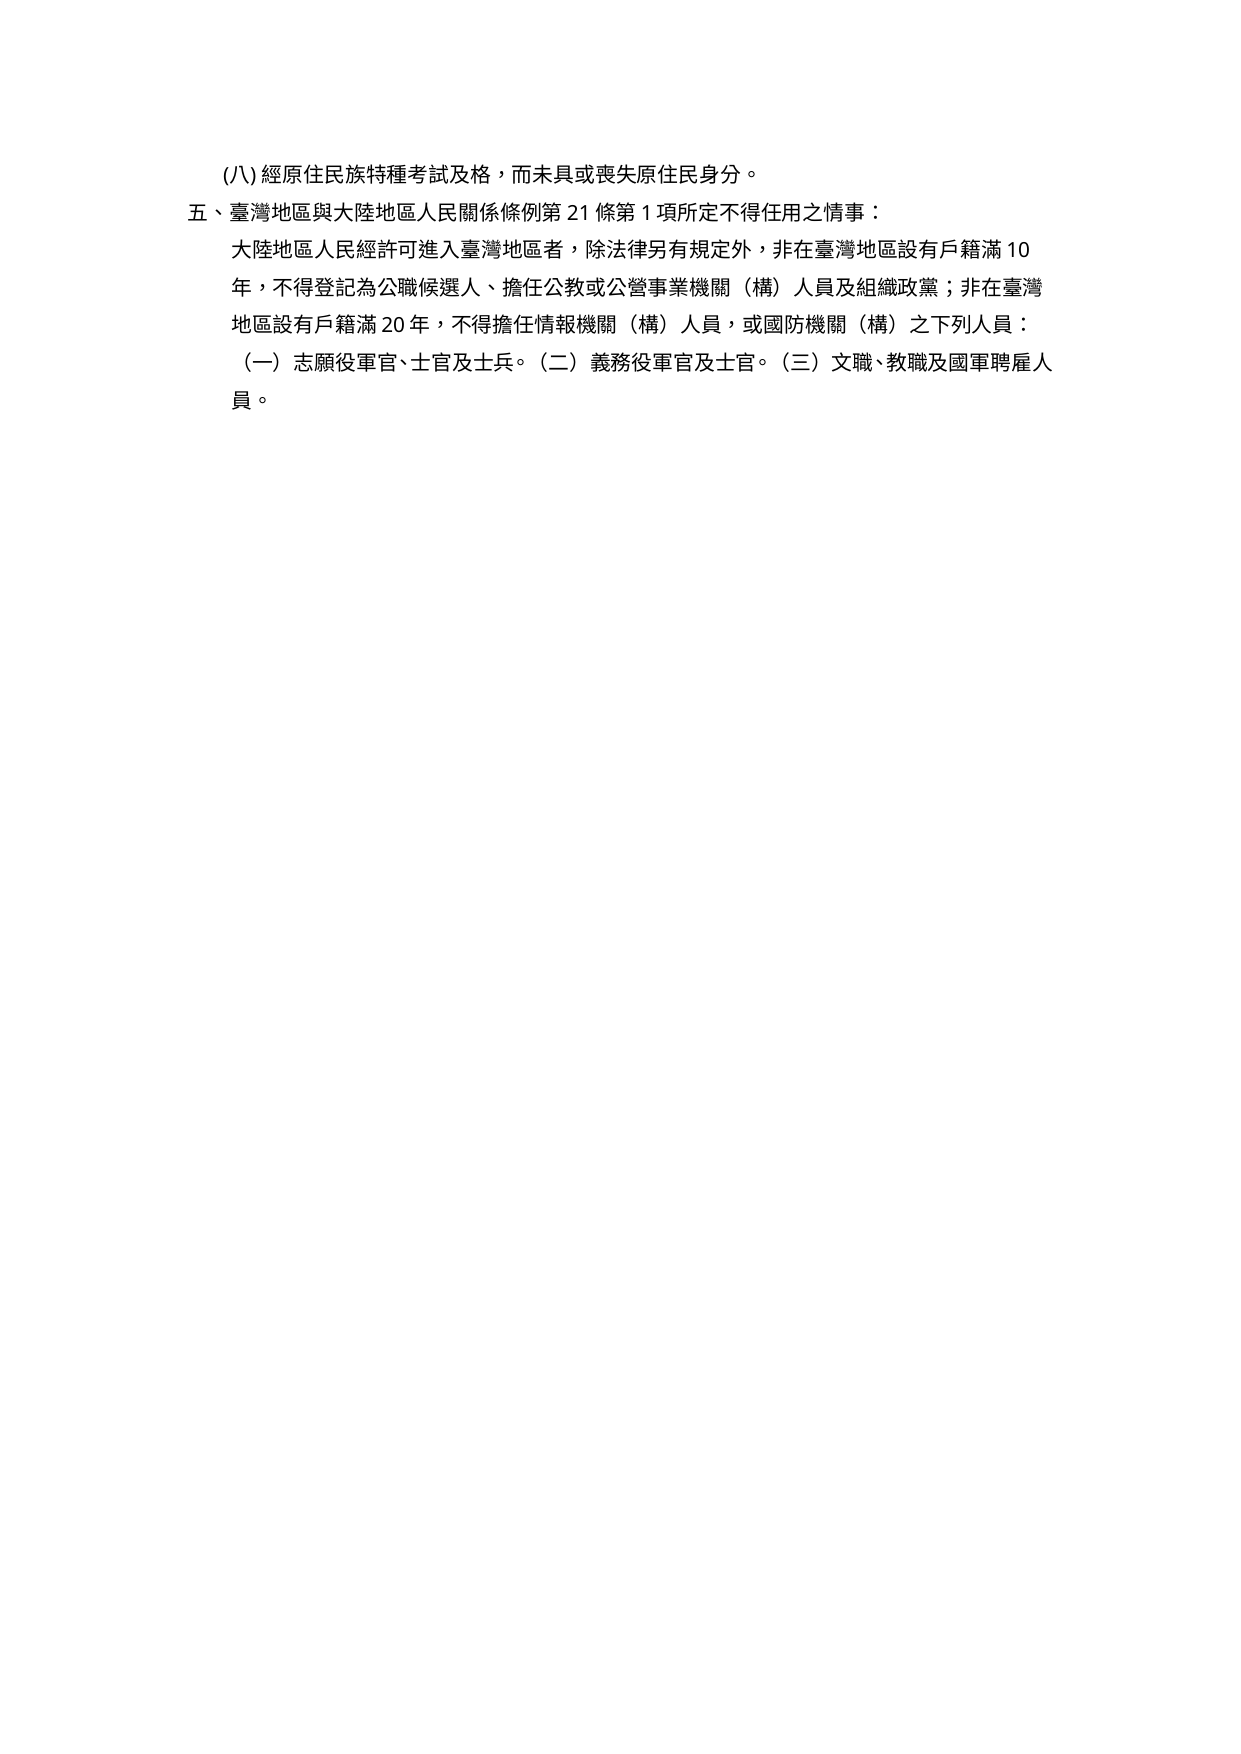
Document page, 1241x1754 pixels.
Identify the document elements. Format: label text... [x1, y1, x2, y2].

text 大陸地區人民經許可進入臺灣地區者，除法律另有規定外，非在臺灣地區設有戶籍滿10年，不得登記為公職候選人、擔任公教或公營事業機關（構）人員及組織政黨；非在臺灣地區設有戶籍滿20年，不得擔任情報機關（構）人員，或國防機關（構）之下列人員：（一）志願役軍官、士官及士兵。（二）義務役軍官及士官。（三）文職、教職及國軍聘雇人員。 [231, 230, 1053, 418]
text 五、臺灣地區與大陸地區人民關係條例第21條第1項所定不得任用之情事： [187, 193, 1053, 230]
text (八) 經原住民族特種考試及格，而未具或喪失原住民身分。 [212, 155, 1053, 193]
